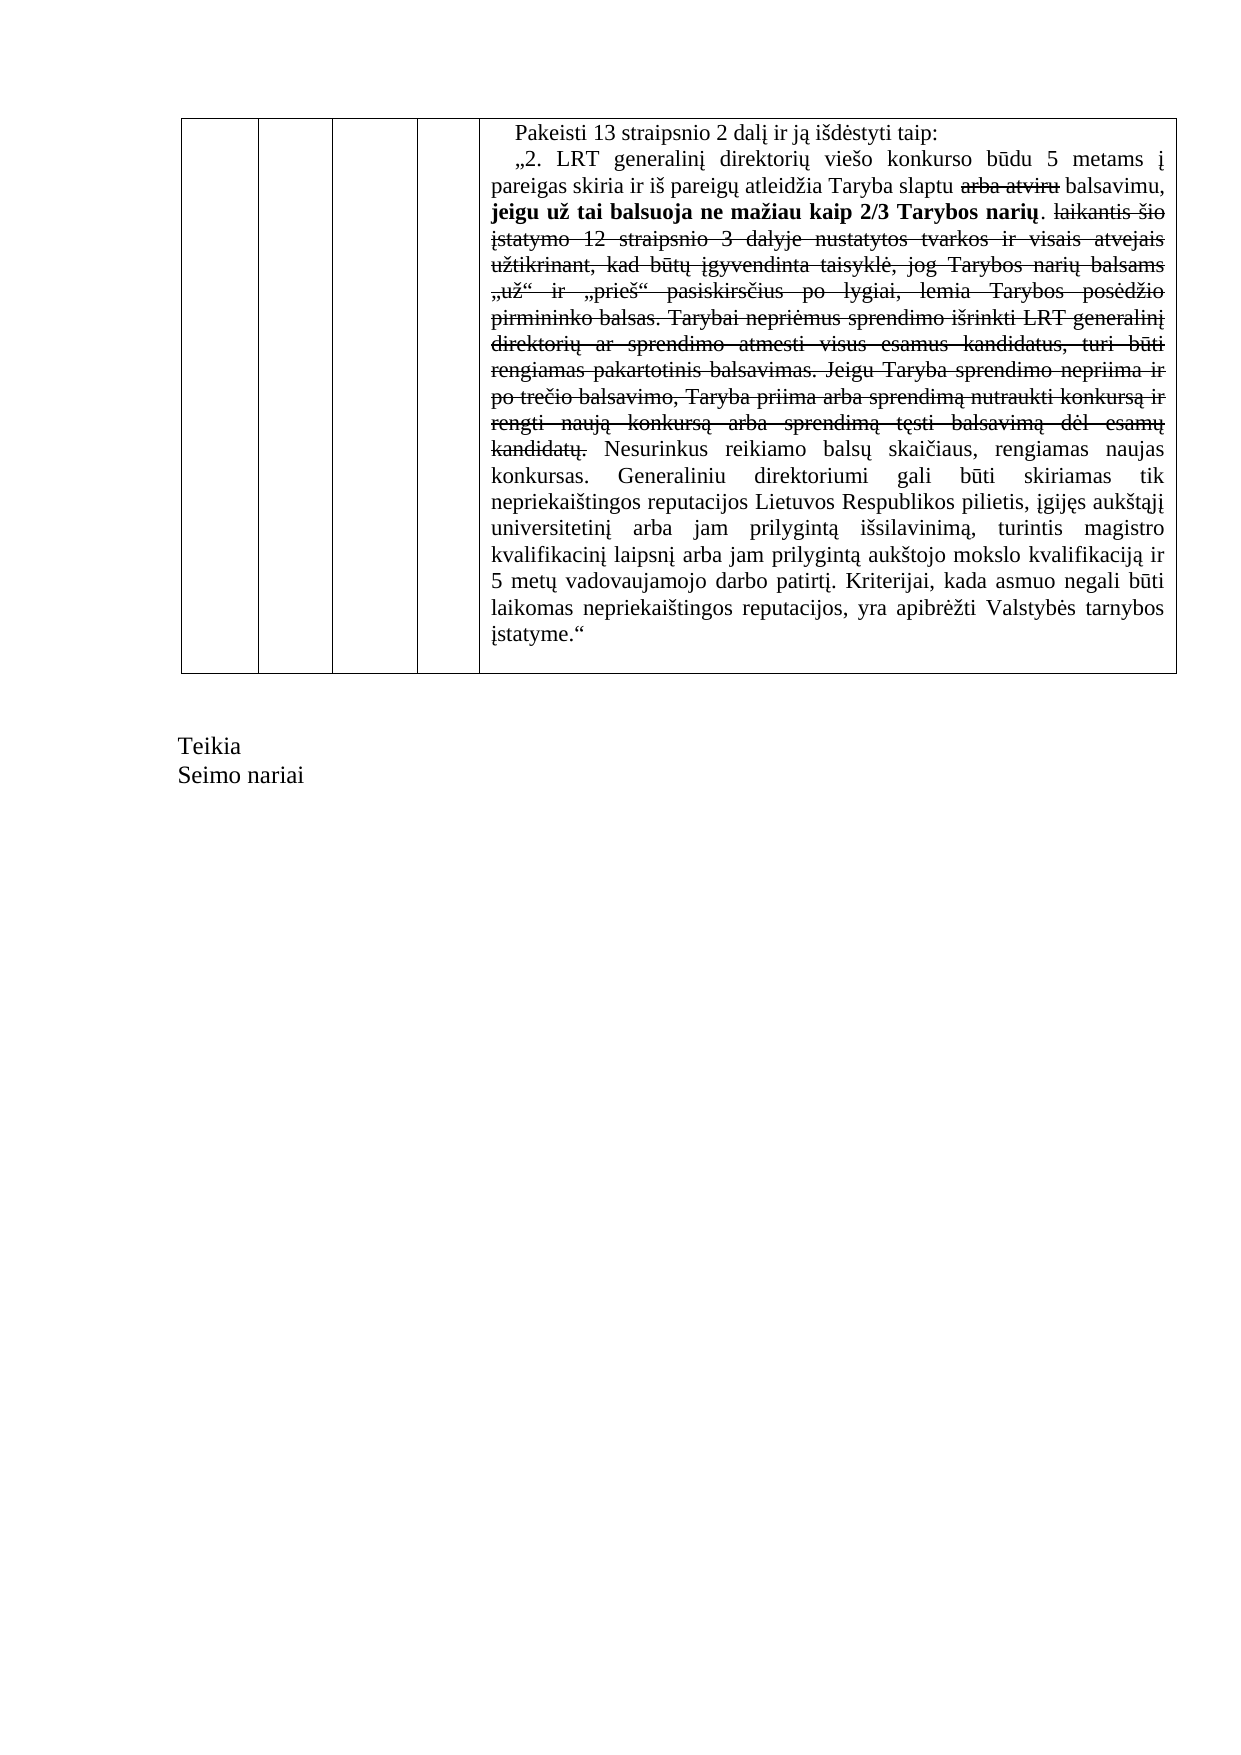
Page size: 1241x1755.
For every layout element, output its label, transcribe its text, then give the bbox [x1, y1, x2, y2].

table_cell [333, 119, 417, 673]
table_cell Pakeisti 13 straipsnio 2 dalį ir ją išdėstyti taip: „2. LRT generalinį direktorių viešo konkurso būdu 5 metams į pareigas skiria ir iš pareigų atleidžia Taryba slaptu arba atviru balsavimu, jeigu už tai balsuoja ne mažiau kaip 2/3 Tarybos narių. laikantis šio įstatymo 12 straipsnio 3 dalyje nustatytos tvarkos ir visais atvejais užtikrinant, kad būtų įgyvendinta taisyklė, jog Tarybos narių balsams „už“ ir „prieš“ pasiskirsčius po lygiai, lemia Tarybos posėdžio pirmininko balsas. Tarybai nepriėmus sprendimo išrinkti LRT generalinį direktorių ar sprendimo atmesti visus esamus kandidatus, turi būti rengiamas pakartotinis balsavimas. Jeigu Taryba sprendimo nepriima ir po trečio balsavimo, Taryba priima arba sprendimą nutraukti konkursą ir rengti naują konkursą arba sprendimą tęsti balsavimą dėl esamų kandidatų. Nesurinkus reikiamo balsų skaičiaus, rengiamas naujas konkursas. Generaliniu direktoriumi gali būti skiriamas tik nepriekaištingos reputacijos Lietuvos Respublikos pilietis, įgijęs aukštąjį universitetinį arba jam prilygintą išsilavinimą, turintis magistro kvalifikacinį laipsnį arba jam prilygintą aukštojo mokslo kvalifikaciją ir 5 metų vadovaujamojo darbo patirtį. Kriterijai, kada asmuo negali būti laikomas nepriekaištingos reputacijos, yra apibrėžti Valstybės tarnybos įstatyme.“ [480, 119, 1176, 673]
table_cell [418, 119, 479, 673]
text Seimo nariai [177, 760, 1181, 789]
table_cell [182, 119, 258, 673]
table_cell [259, 119, 332, 673]
text Teikia [177, 731, 1181, 760]
